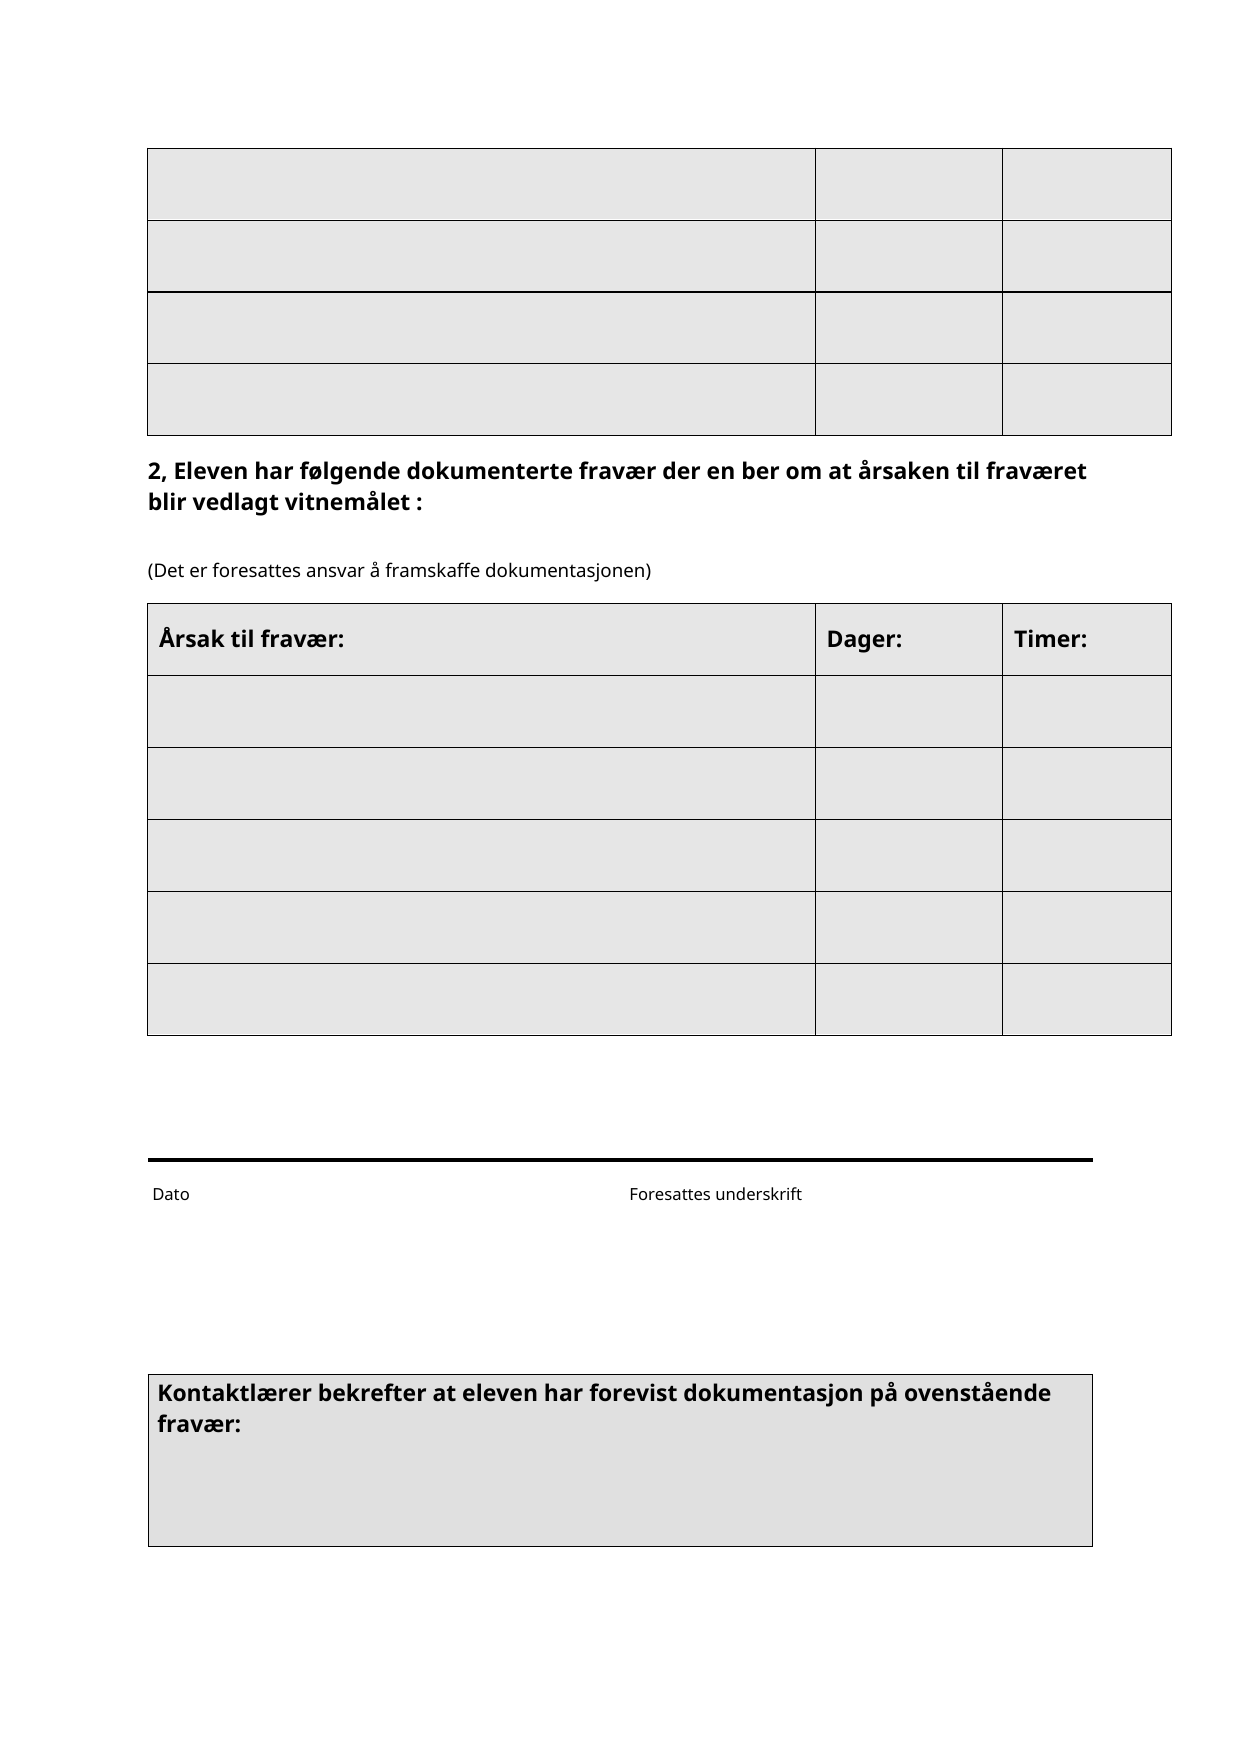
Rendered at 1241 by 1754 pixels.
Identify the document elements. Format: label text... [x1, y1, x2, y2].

table_cell [148, 892, 815, 963]
table_cell [816, 820, 1002, 891]
table_header Årsak til fravær: [148, 604, 815, 675]
table_cell [816, 676, 1002, 747]
table_cell [148, 964, 815, 1034]
text Dato Foresattes underskrift [148, 1182, 1093, 1205]
table_cell [816, 149, 1002, 219]
table_cell [148, 820, 815, 891]
table_cell [1003, 149, 1171, 219]
table_cell [816, 964, 1002, 1034]
table_header Dager: [816, 604, 1002, 675]
text 2, Eleven har følgende dokumenterte fravær der en ber om at årsaken til fraværet blir vedlagt vitnemålet : [148, 455, 1093, 517]
table_cell [1003, 964, 1171, 1034]
table_cell [816, 364, 1002, 435]
table_cell [1003, 293, 1171, 363]
table_cell [1003, 221, 1171, 291]
table_cell [148, 293, 815, 363]
table_cell [148, 676, 815, 747]
table_header Timer: [1003, 604, 1171, 675]
table_cell [148, 748, 815, 819]
table_cell [148, 149, 815, 219]
table_cell [1003, 364, 1171, 435]
text (Det er foresattes ansvar å framskaffe dokumentasjonen) [148, 557, 1093, 582]
table_cell [148, 364, 815, 435]
table_cell [148, 221, 815, 291]
table_cell [1003, 748, 1171, 819]
table_cell [816, 221, 1002, 291]
table_cell [1003, 676, 1171, 747]
text Kontaktlærer bekrefter at eleven har forevist dokumentasjon på ovenstående fravær: [149, 1375, 1092, 1439]
table_cell [1003, 892, 1171, 963]
table_cell [816, 293, 1002, 363]
table_cell [1003, 820, 1171, 891]
table_cell [816, 892, 1002, 963]
table_cell [816, 748, 1002, 819]
